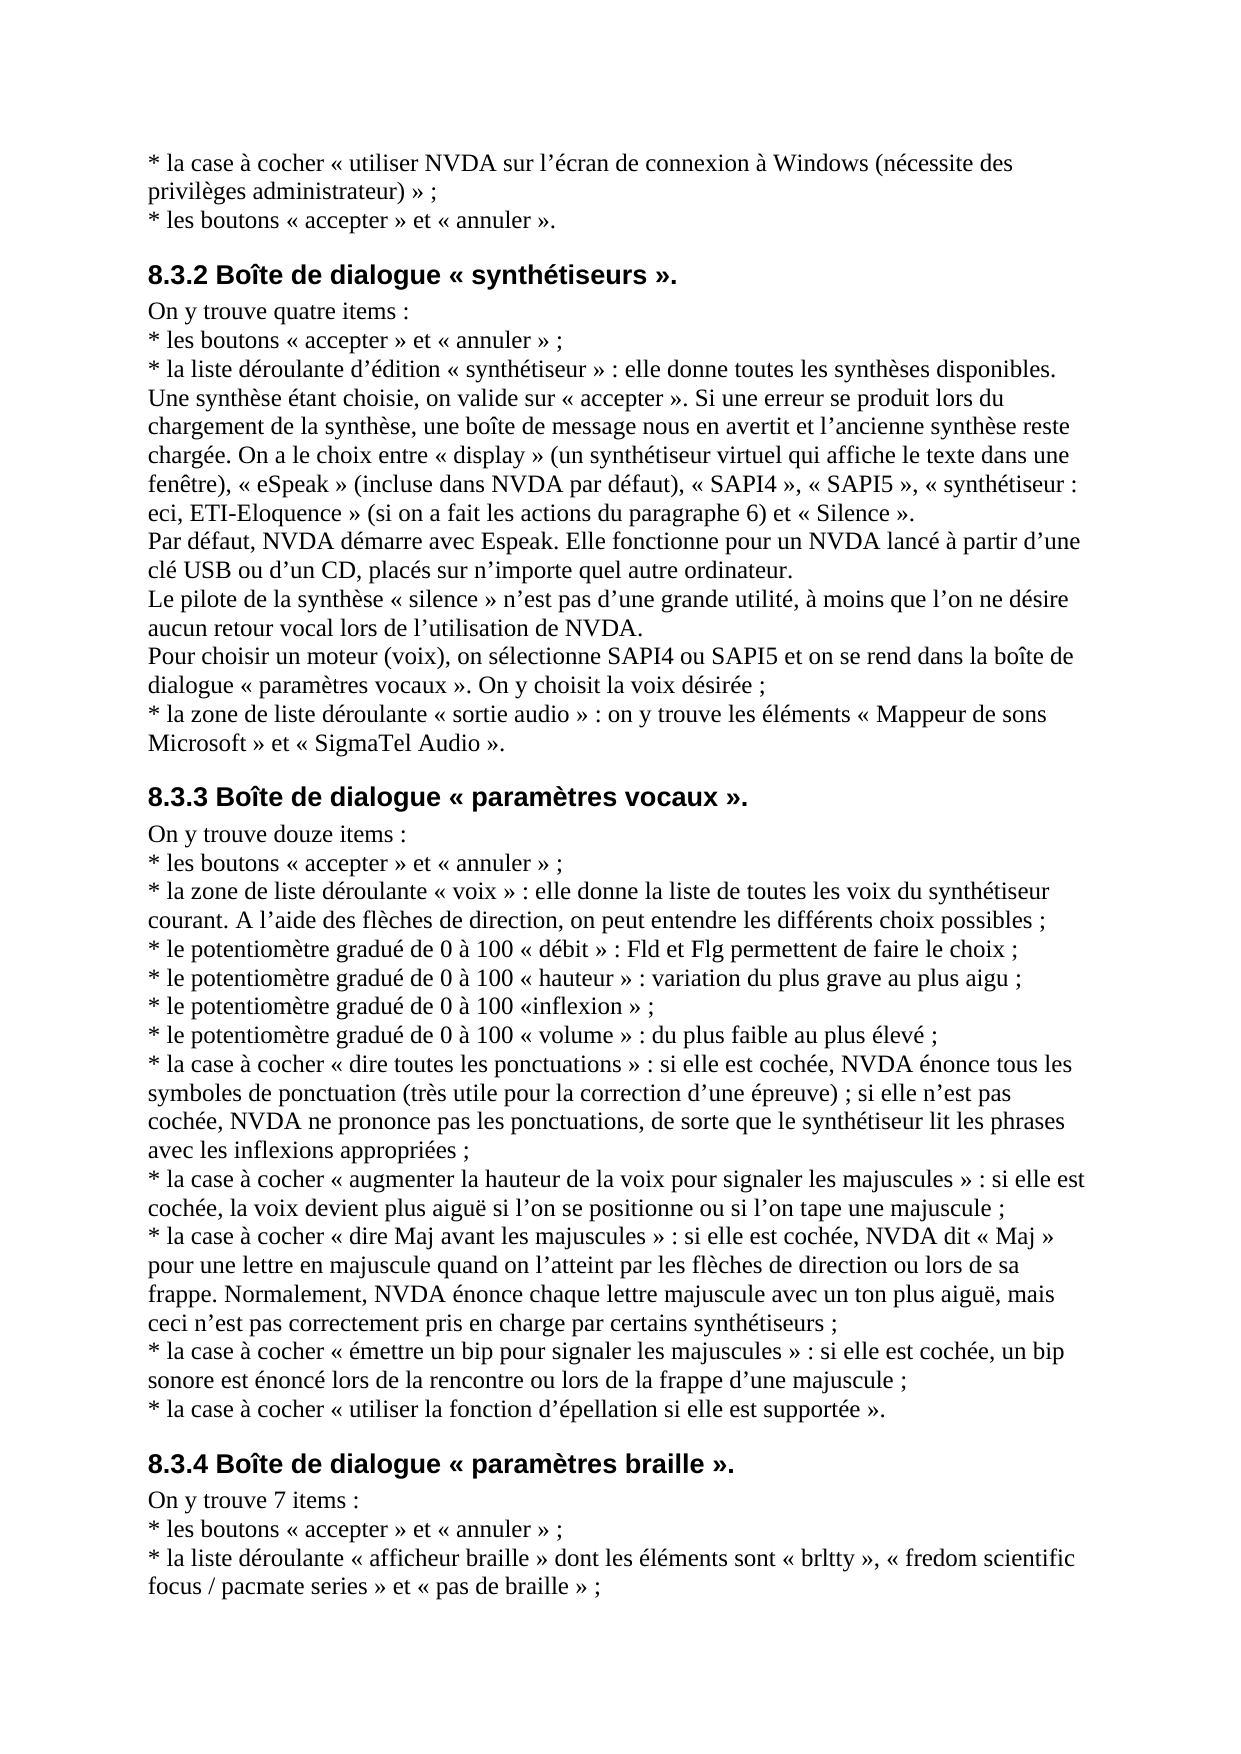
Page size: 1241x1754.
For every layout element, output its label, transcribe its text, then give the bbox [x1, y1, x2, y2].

text * les boutons « accepter » et « annuler » ; [148, 1514, 1092, 1543]
text * le potentiomètre gradué de 0 à 100 « volume » : du plus faible au plus élevé ; [148, 1020, 1092, 1049]
text Pour choisir un moteur (voix), on sélectionne SAPI4 ou SAPI5 et on se rend dans la boîte de dialogue « paramètres vocaux ». On y choisit la voix désirée ; [148, 641, 1092, 699]
text * la case à cocher « émettre un bip pour signaler les majuscules » : si elle est cochée, un bip sonore est énoncé lors de la rencontre ou lors de la frappe d’une majuscule ; [148, 1336, 1092, 1394]
text On y trouve douze items : [148, 819, 1092, 848]
text * la case à cocher « dire Maj avant les majuscules » : si elle est cochée, NVDA dit « Maj » pour une lettre en majuscule quand on l’atteint par les flèches de direction ou lors de sa frappe. Normalement, NVDA énonce chaque lettre majuscule avec un ton plus aiguë, mais ceci n’est pas correctement pris en charge par certains synthétiseurs ; [148, 1221, 1092, 1336]
text * les boutons « accepter » et « annuler » ; [148, 325, 1092, 354]
text On y trouve quatre items : [148, 296, 1092, 325]
text * les boutons « accepter » et « annuler ». [148, 205, 1092, 234]
text * les boutons « accepter » et « annuler » ; [148, 848, 1092, 876]
text * la liste déroulante d’édition « synthétiseur » : elle donne toutes les synthèses disponibles. Une synthèse étant choisie, on valide sur « accepter ». Si une erreur se produit lors du chargement de la synthèse, une boîte de message nous en avertit et l’ancienne synthèse reste chargée. On a le choix entre « display » (un synthétiseur virtuel qui affiche le texte dans une fenêtre), « eSpeak » (incluse dans NVDA par défaut), « SAPI4 », « SAPI5 », « synthétiseur : eci, ETI-Eloquence » (si on a fait les actions du paragraphe 6) et « Silence ». [148, 354, 1092, 526]
text * la case à cocher « augmenter la hauteur de la voix pour signaler les majuscules » : si elle est cochée, la voix devient plus aiguë si l’on se positionne ou si l’on tape une majuscule ; [148, 1164, 1092, 1221]
text Le pilote de la synthèse « silence » n’est pas d’une grande utilité, à moins que l’on ne désire aucun retour vocal lors de l’utilisation de NVDA. [148, 584, 1092, 641]
subtitle 8.3.2 Boîte de dialogue « synthétiseurs ». [148, 259, 1092, 290]
text On y trouve 7 items : [148, 1485, 1092, 1514]
text * le potentiomètre gradué de 0 à 100 « débit » : Fld et Flg permettent de faire le choix ; [148, 934, 1092, 963]
text * la case à cocher « dire toutes les ponctuations » : si elle est cochée, NVDA énonce tous les symboles de ponctuation (très utile pour la correction d’une épreuve) ; si elle n’est pas cochée, NVDA ne prononce pas les ponctuations, de sorte que le synthétiseur lit les phrases avec les inflexions appropriées ; [148, 1049, 1092, 1164]
text * le potentiomètre gradué de 0 à 100 « hauteur » : variation du plus grave au plus aigu ; [148, 963, 1092, 991]
subtitle 8.3.4 Boîte de dialogue « paramètres braille ». [148, 1448, 1092, 1479]
text * le potentiomètre gradué de 0 à 100 «inflexion » ; [148, 991, 1092, 1020]
text * la case à cocher « utiliser NVDA sur l’écran de connexion à Windows (nécessite des privilèges administrateur) » ; [148, 148, 1092, 205]
subtitle 8.3.3 Boîte de dialogue « paramètres vocaux ». [148, 781, 1092, 813]
text * la zone de liste déroulante « sortie audio » : on y trouve les éléments « Mappeur de sons Microsoft » et « SigmaTel Audio ». [148, 699, 1092, 756]
text Par défaut, NVDA démarre avec Espeak. Elle fonctionne pour un NVDA lancé à partir d’une clé USB ou d’un CD, placés sur n’importe quel autre ordinateur. [148, 526, 1092, 584]
text * la liste déroulante « afficheur braille » dont les éléments sont « brltty », « fredom scientific focus / pacmate series » et « pas de braille » ; [148, 1543, 1092, 1600]
text * la zone de liste déroulante « voix » : elle donne la liste de toutes les voix du synthétiseur courant. A l’aide des flèches de direction, on peut entendre les différents choix possibles ; [148, 876, 1092, 934]
text * la case à cocher « utiliser la fonction d’épellation si elle est supportée ». [148, 1394, 1092, 1423]
